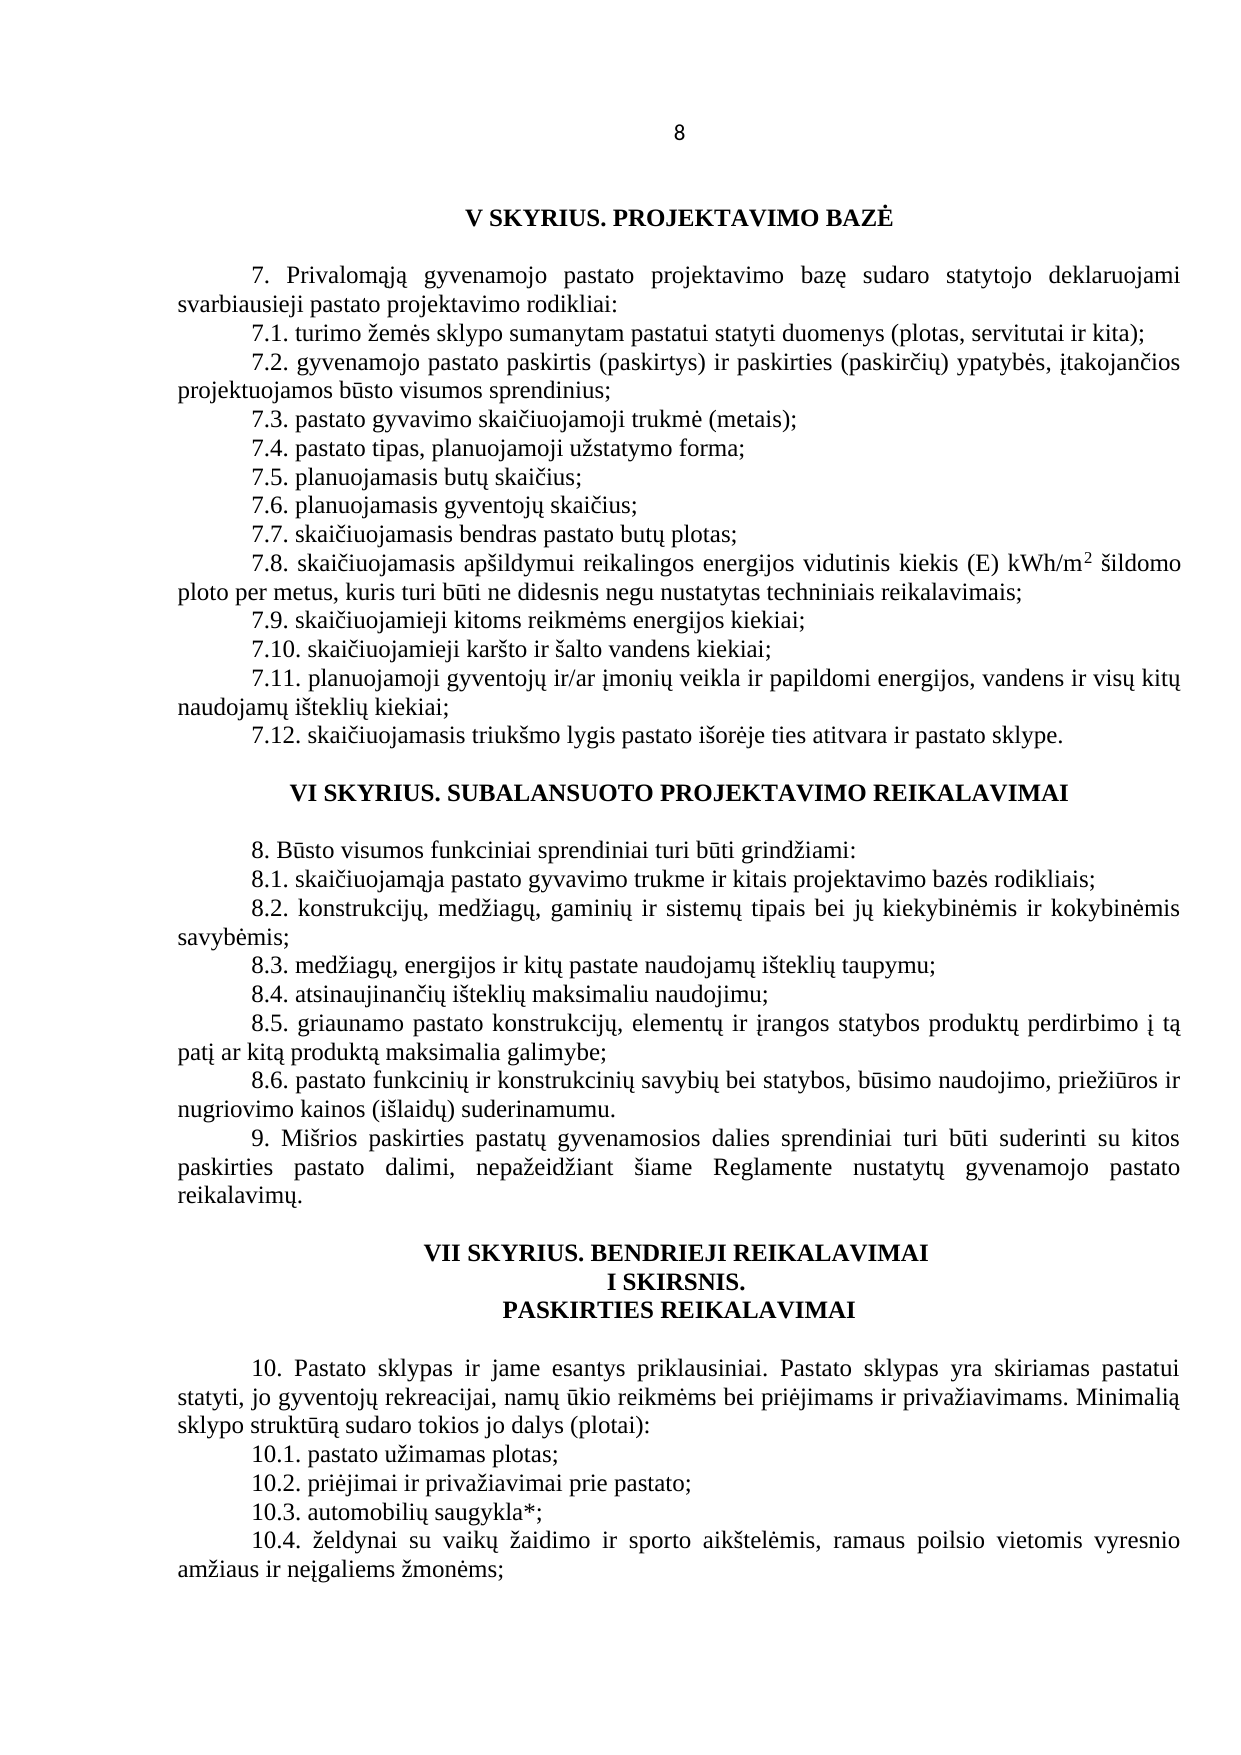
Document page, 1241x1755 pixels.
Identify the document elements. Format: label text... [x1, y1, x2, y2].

text 7.3. pastato gyvavimo skaičiuojamoji trukmė (metais); [177, 404, 1181, 433]
text 7.5. planuojamasis butų skaičius; [177, 462, 1181, 490]
text 8.6. pastato funkcinių ir konstrukcinių savybių bei statybos, būsimo naudojimo, priežiūros ir nugriovimo kainos (išlaidų) suderinamumu. [177, 1065, 1181, 1123]
text 7.8. skaičiuojamasis apšildymui reikalingos energijos vidutinis kiekis (E) kWh/m2 šildomo ploto per metus, kuris turi būti ne didesnis negu nustatytas techniniais reikalavimais; [177, 548, 1181, 605]
text 7. Privalomąją gyvenamojo pastato projektavimo bazę sudaro statytojo deklaruojami svarbiausieji pastato projektavimo rodikliai: [177, 260, 1181, 318]
text 10.1. pastato užimamas plotas; [177, 1439, 1181, 1468]
text I SKIRSNIS. [177, 1267, 1181, 1295]
text PASKIRTIES REIKALAVIMAI [177, 1295, 1181, 1324]
text 7.1. turimo žemės sklypo sumanytam pastatui statyti duomenys (plotas, servitutai ir kita); [177, 318, 1181, 347]
text 7.2. gyvenamojo pastato paskirtis (paskirtys) ir paskirties (paskirčių) ypatybės, įtakojančios projektuojamos būsto visumos sprendinius; [177, 347, 1181, 404]
text 7.11. planuojamoji gyventojų ir/ar įmonių veikla ir papildomi energijos, vandens ir visų kitų naudojamų išteklių kiekiai; [177, 663, 1181, 720]
text 7.10. skaičiuojamieji karšto ir šalto vandens kiekiai; [177, 634, 1181, 663]
text V SKYRIUS. PROJEKTAVIMO BAZĖ [177, 203, 1181, 232]
text 7.7. skaičiuojamasis bendras pastato butų plotas; [177, 519, 1181, 548]
text 10.4. želdynai su vaikų žaidimo ir sporto aikštelėmis, ramaus poilsio vietomis vyresnio amžiaus ir neįgaliems žmonėms; [177, 1525, 1181, 1583]
text 7.4. pastato tipas, planuojamoji užstatymo forma; [177, 433, 1181, 462]
text VI SKYRIUS. SUBALANSUOTO PROJEKTAVIMO REIKALAVIMAI [177, 778, 1181, 807]
text 7.6. planuojamasis gyventojų skaičius; [177, 490, 1181, 519]
text 10.3. automobilių saugykla*; [177, 1497, 1181, 1525]
text 8. Būsto visumos funkciniai sprendiniai turi būti grindžiami: [177, 835, 1181, 864]
text 8.3. medžiagų, energijos ir kitų pastate naudojamų išteklių taupymu; [177, 950, 1181, 979]
text 7.9. skaičiuojamieji kitoms reikmėms energijos kiekiai; [177, 605, 1181, 634]
text 8.1. skaičiuojamąja pastato gyvavimo trukme ir kitais projektavimo bazės rodikliais; [177, 864, 1181, 893]
text 8.5. griaunamo pastato konstrukcijų, elementų ir įrangos statybos produktų perdirbimo į tą patį ar kitą produktą maksimalia galimybe; [177, 1008, 1181, 1065]
text 10.2. priėjimai ir privažiavimai prie pastato; [177, 1468, 1181, 1497]
text 8.4. atsinaujinančių išteklių maksimaliu naudojimu; [177, 979, 1181, 1008]
text 7.12. skaičiuojamasis triukšmo lygis pastato išorėje ties atitvara ir pastato sklype. [177, 720, 1181, 749]
text 9. Mišrios paskirties pastatų gyvenamosios dalies sprendiniai turi būti suderinti su kitos paskirties pastato dalimi, nepažeidžiant šiame Reglamente nustatytų gyvenamojo pastato reikalavimų. [177, 1123, 1181, 1209]
text 8.2. konstrukcijų, medžiagų, gaminių ir sistemų tipais bei jų kiekybinėmis ir kokybinėmis savybėmis; [177, 893, 1181, 950]
text 10. Pastato sklypas ir jame esantys priklausiniai. Pastato sklypas yra skiriamas pastatui statyti, jo gyventojų rekreacijai, namų ūkio reikmėms bei priėjimams ir privažiavimams. Minimalią sklypo struktūrą sudaro tokios jo dalys (plotai): [177, 1353, 1181, 1439]
text VII SKYRIUS. BENDRIEJI REIKALAVIMAI [177, 1238, 1181, 1267]
